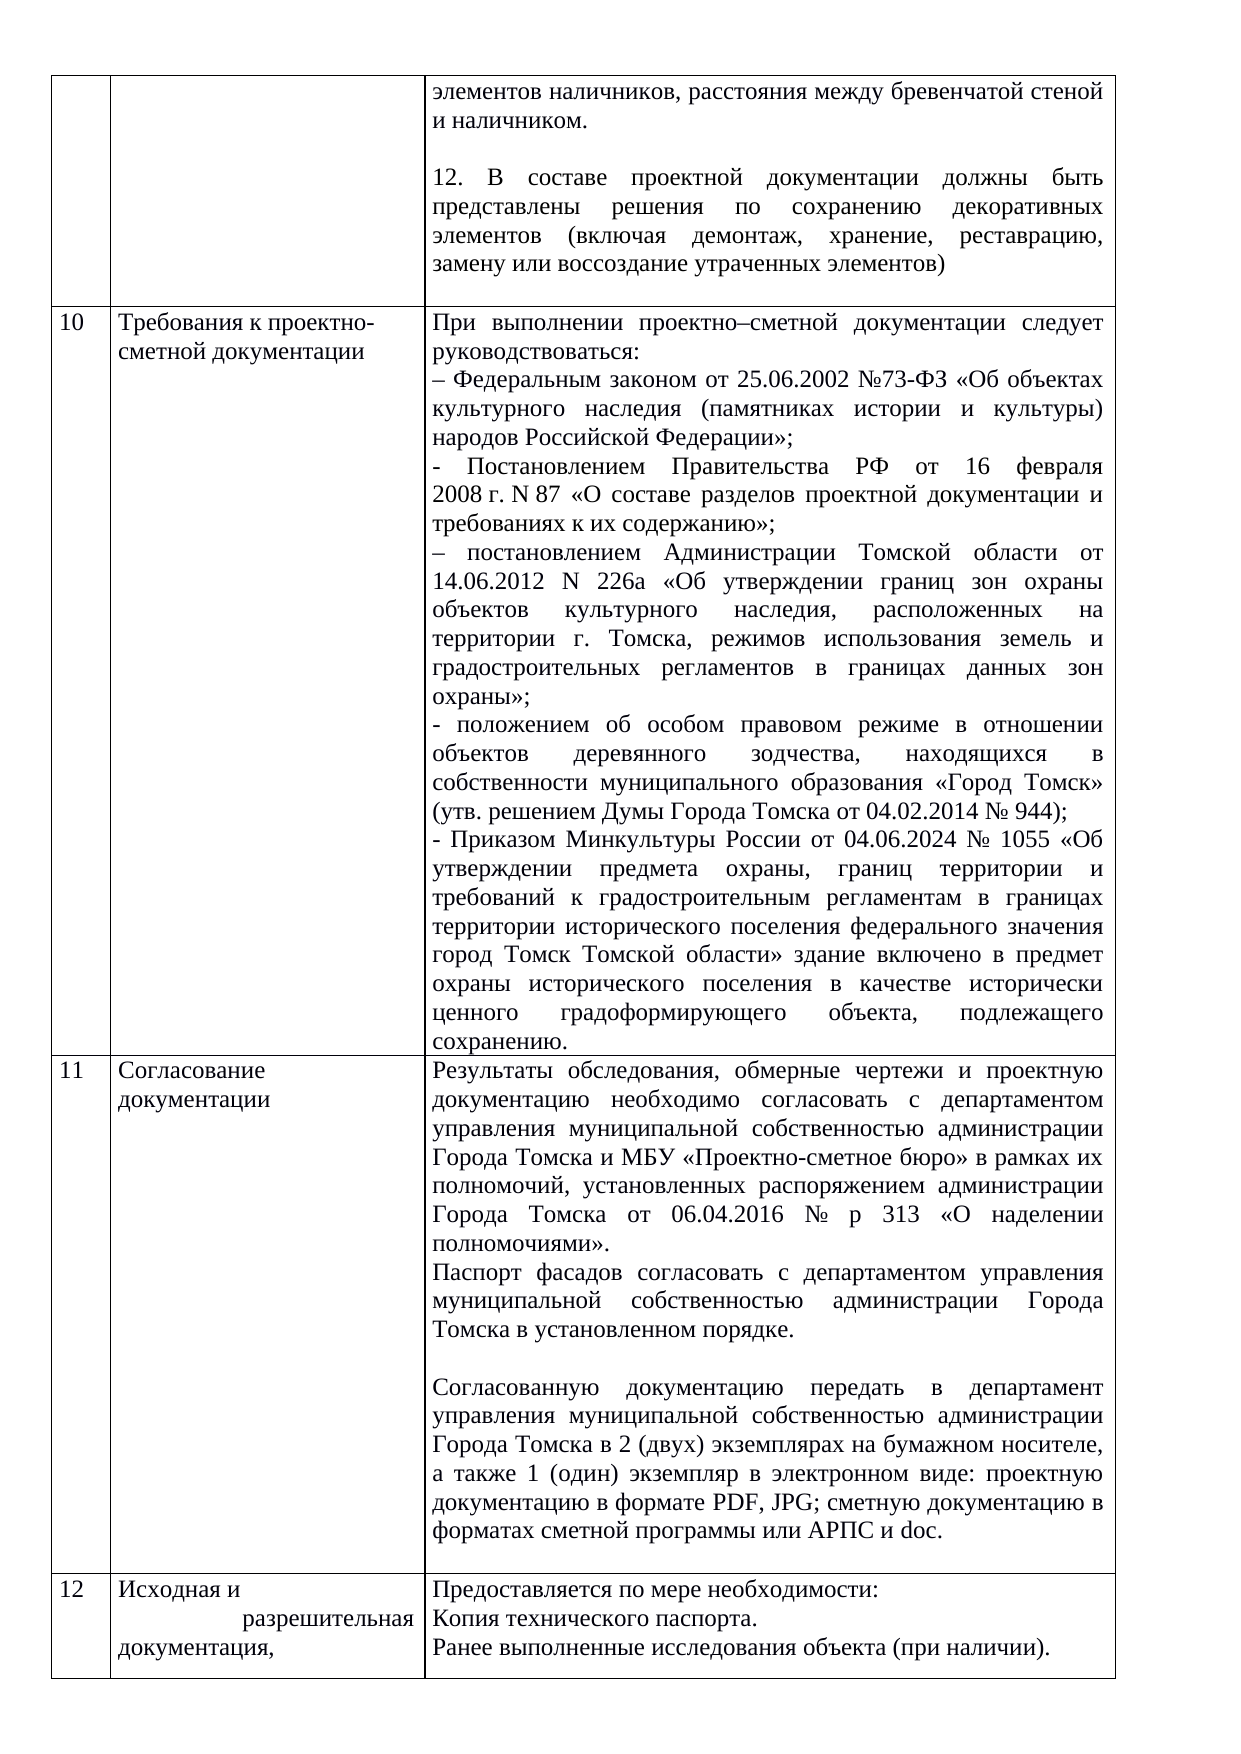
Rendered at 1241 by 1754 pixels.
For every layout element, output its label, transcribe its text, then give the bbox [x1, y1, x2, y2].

table_cell [111, 76, 424, 306]
table_cell Предоставляется по мере необходимости: Копия технического паспорта. Ранее выполненные исследования объекта (при наличии). [426, 1574, 1115, 1678]
table_cell Требования к проектно-сметной документации [111, 307, 424, 1054]
table_cell [52, 76, 110, 306]
table_cell Согласование документации [111, 1056, 424, 1573]
table_cell 11 [52, 1056, 110, 1573]
table_cell элементов наличников, расстояния между бревенчатой стеной и наличником. 12. В составе проектной документации должны быть представлены решения по сохранению декоративных элементов (включая демонтаж, хранение, реставрацию, замену или воссоздание утраченных элементов) [426, 76, 1115, 306]
table_cell Исходная и разрешительная документация, [111, 1574, 424, 1678]
table_cell Результаты обследования, обмерные чертежи и проектную документацию необходимо согласовать с департаментом управления муниципальной собственностью администрации Города Томска и МБУ «Проектно-сметное бюро» в рамках их полномочий, установленных распоряжением администрации Города Томска от 06.04.2016 № р 313 «О наделении полномочиями». Паспорт фасадов согласовать с департаментом управления муниципальной собственностью администрации Города Томска в установленном порядке. Согласованную документацию передать в департамент управления муниципальной собственностью администрации Города Томска в 2 (двух) экземплярах на бумажном носителе, а также 1 (один) экземпляр в электронном виде: проектную документацию в формате PDF, JPG; сметную документацию в форматах сметной программы или АРПС и doc. [426, 1056, 1115, 1573]
table_cell При выполнении проектно–сметной документации следует руководствоваться: – Федеральным законом от 25.06.2002 №73-ФЗ «Об объектах культурного наследия (памятниках истории и культуры) народов Российской Федерации»; - Постановлением Правительства РФ от 16 февраля 2008 г. N 87 «О составе разделов проектной документации и требованиях к их содержанию»; – постановлением Администрации Томской области от 14.06.2012 N 226а «Об утверждении границ зон охраны объектов культурного наследия, расположенных на территории г. Томска, режимов использования земель и градостроительных регламентов в границах данных зон охраны»; - положением об особом правовом режиме в отношении объектов деревянного зодчества, находящихся в собственности муниципального образования «Город Томск» (утв. решением Думы Города Томска от 04.02.2014 № 944); - Приказом Минкультуры России от 04.06.2024 № 1055 «Об утверждении предмета охраны, границ территории и требований к градостроительным регламентам в границах территории исторического поселения федерального значения город Томск Томской области» здание включено в предмет охраны исторического поселения в качестве исторически ценного градоформирующего объекта, подлежащего сохранению. [426, 307, 1115, 1054]
table_cell 10 [52, 307, 110, 1054]
table_cell 12 [52, 1574, 110, 1678]
